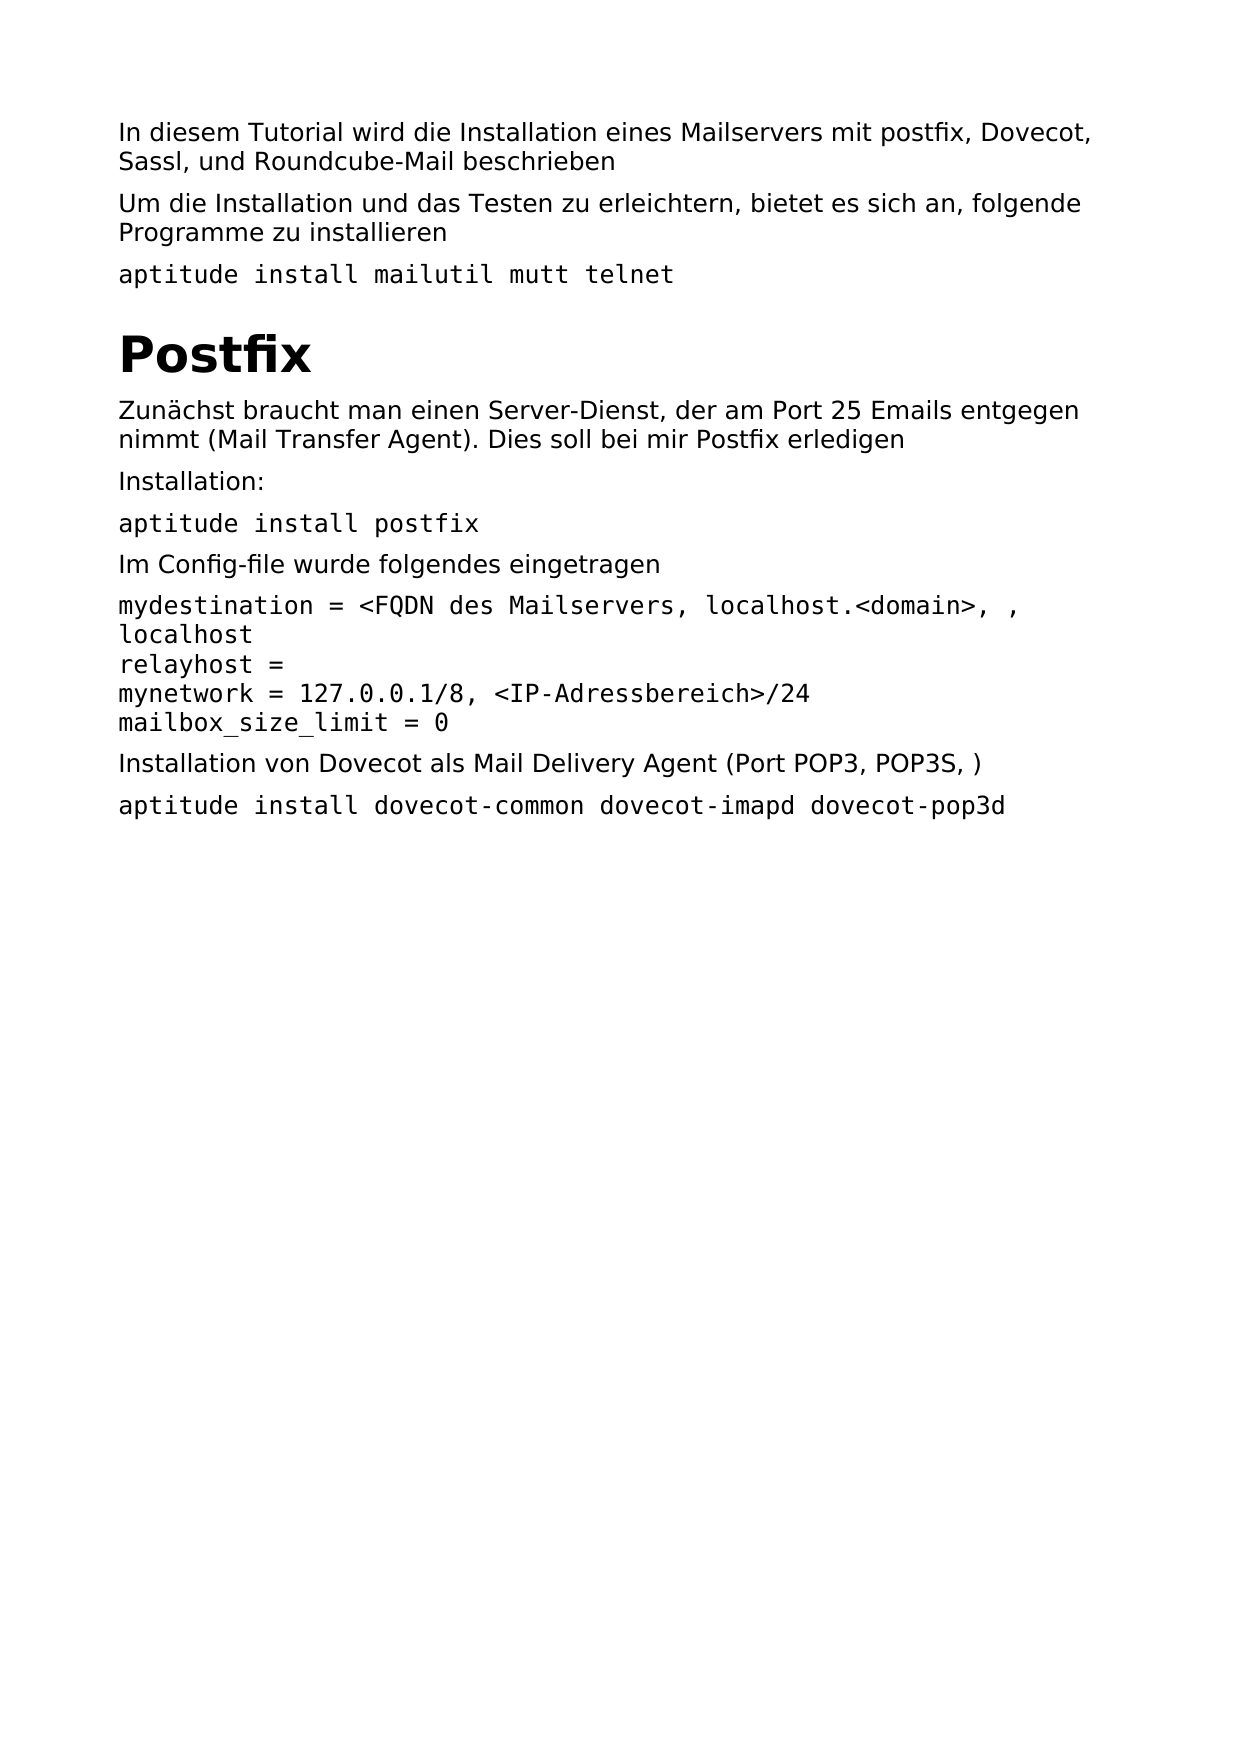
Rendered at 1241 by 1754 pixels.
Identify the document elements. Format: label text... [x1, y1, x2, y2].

text Im Config-file wurde folgendes eingetragen [118, 550, 1122, 579]
text mydestination = <FQDN des Mailservers, localhost.<domain>, , localhost relayhost = mynetwork = 127.0.0.1/8, <IP-Adressbereich>/24 mailbox_size_limit = 0 [118, 592, 1122, 737]
text Installation: [118, 467, 1122, 496]
text In diesem Tutorial wird die Installation eines Mailservers mit postfix, Dovecot, Sassl, und Roundcube-Mail beschrieben [118, 118, 1122, 176]
text Installation von Dovecot als Mail Delivery Agent (Port POP3, POP3S, ) [118, 749, 1122, 778]
text Um die Installation und das Testen zu erleichtern, bietet es sich an, folgende Programme zu installieren [118, 189, 1122, 247]
subtitle Postfix [118, 326, 1122, 384]
text aptitude install postfix [118, 509, 1122, 538]
text Zunächst braucht man einen Server-Dienst, der am Port 25 Emails entgegen nimmt (Mail Transfer Agent). Dies soll bei mir Postfix erledigen [118, 396, 1122, 455]
text aptitude install mailutil mutt telnet [118, 260, 1122, 289]
text aptitude install dovecot-common dovecot-imapd dovecot-pop3d [118, 791, 1122, 820]
